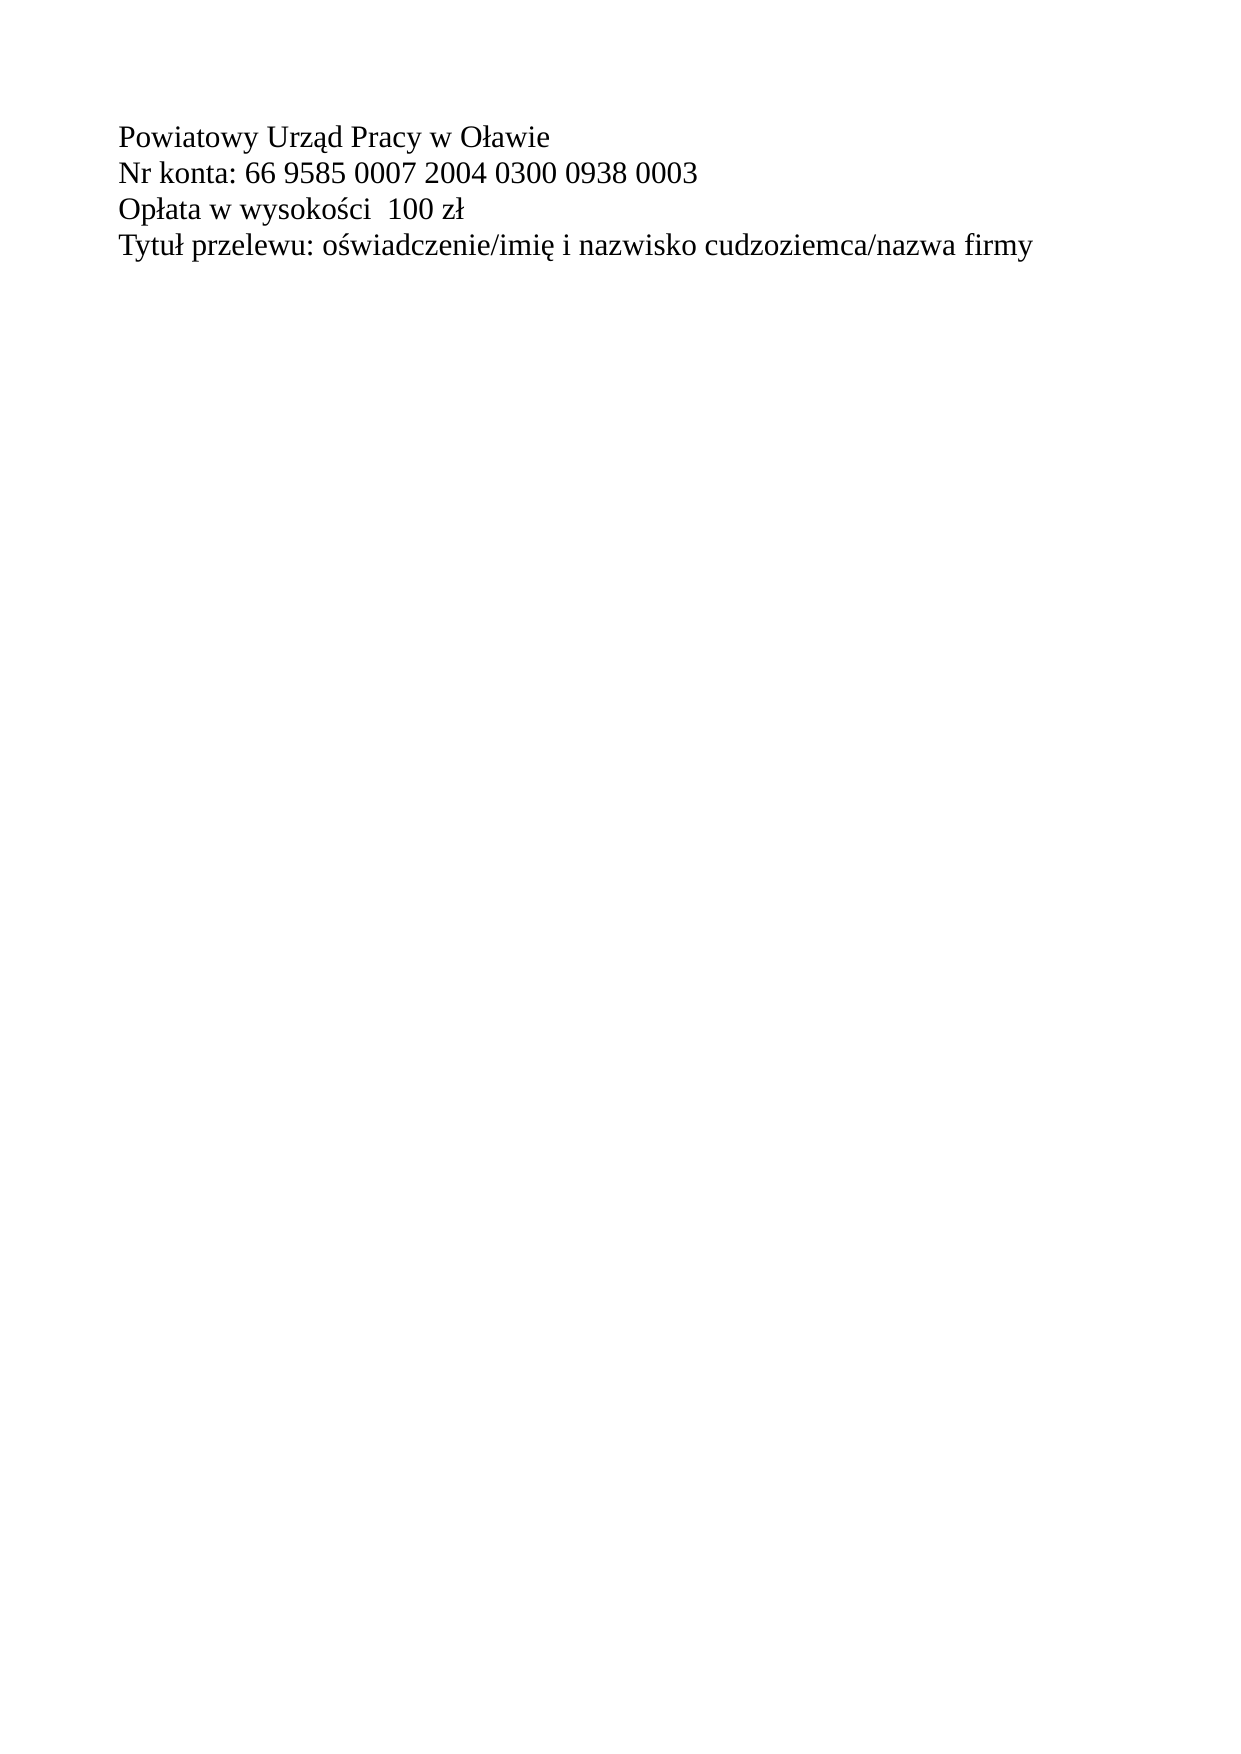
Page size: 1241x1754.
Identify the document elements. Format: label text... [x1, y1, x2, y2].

text Tytuł przelewu: oświadczenie/imię i nazwisko cudzoziemca/nazwa firmy [118, 226, 1122, 262]
text Powiatowy Urząd Pracy w Oławie [118, 118, 1122, 154]
text Opłata w wysokości 100 zł [118, 190, 1122, 226]
text Nr konta: 66 9585 0007 2004 0300 0938 0003 [118, 154, 1122, 190]
